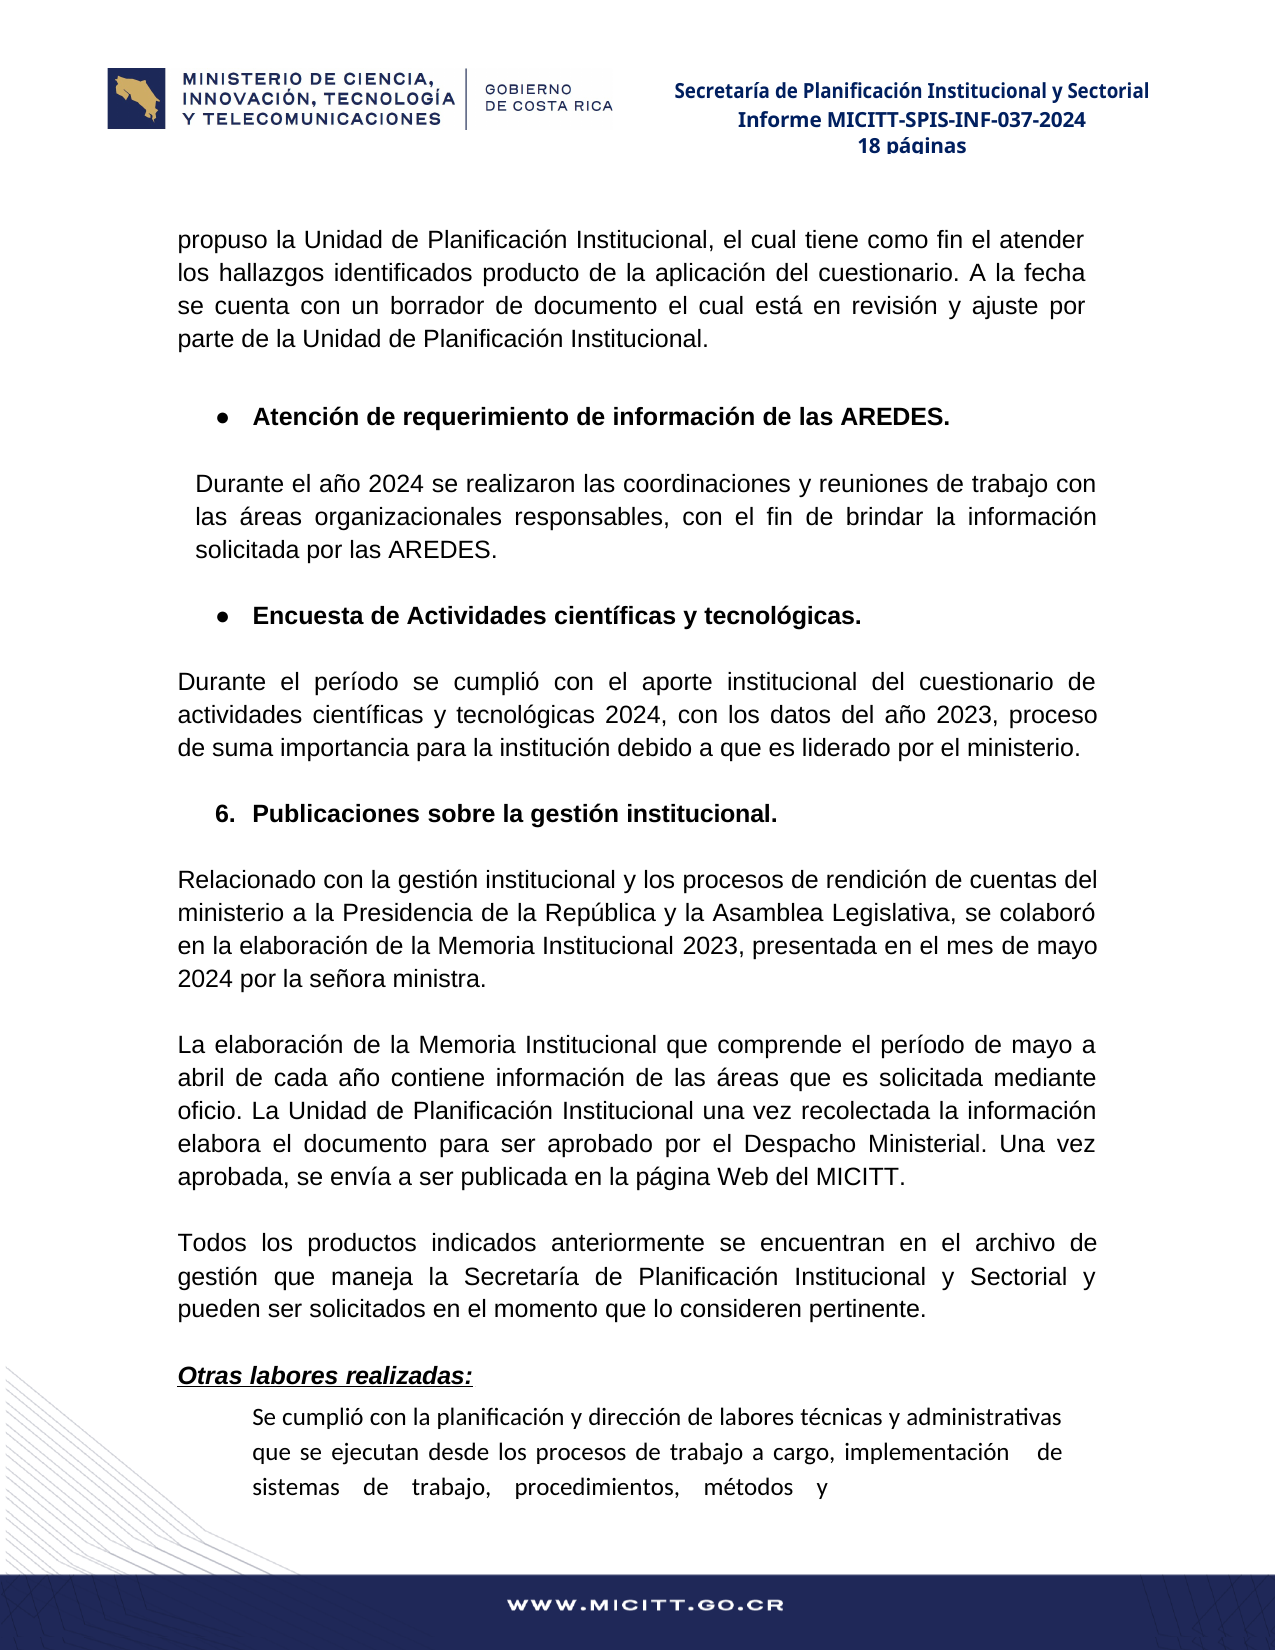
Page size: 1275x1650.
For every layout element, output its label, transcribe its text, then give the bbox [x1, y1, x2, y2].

text propuso la Unidad de Planificación Institucional, el cual tiene como fin el atender los hallazgos identificados producto de la aplicación del cuestionario. A la fecha se cuenta con un borrador de documento el cual está en revisión y ajuste por parte de la Unidad de Planificación Institucional. [177, 225, 1086, 353]
text Durante el año 2024 se realizaron las coordinaciones y reuniones de trabajo con las áreas organizacionales responsables, con el fin de brindar la información solicitada por las AREDES. [195, 469, 1098, 563]
list Encuesta de Actividades científicas y tecnológicas. [215, 601, 1275, 630]
subtitle Otras labores realizadas: [177, 1361, 1275, 1389]
text Relacionado con la gestión institucional y los procesos de rendición de cuentas del ministerio a la Presidencia de la República y la Asamblea Legislativa, se colaboró en la elaboración de la Memoria Institucional 2023, presentada en el mes de mayo 2024 por la señora ministra. [177, 865, 1098, 993]
text La elaboración de la Memoria Institucional que comprende el período de mayo a abril de cada año contiene información de las áreas que es solicitada mediante oficio. La Unidad de Planificación Institucional una vez recolectada la información elabora el documento para ser aprobado por el Despacho Ministerial. Una vez aprobada, se envía a ser publicada en la página Web del MICITT. [177, 1030, 1098, 1191]
list Publicaciones sobre la gestión institucional. [215, 799, 1275, 828]
list Atención de requerimiento de información de las AREDES. [215, 402, 1275, 431]
text Todos los productos indicados anteriormente se encuentran en el archivo de gestión que maneja la Secretaría de Planificación Institucional y Sectorial y pueden ser solicitados en el momento que lo consideren pertinente. [177, 1228, 1097, 1323]
text Durante el período se cumplió con el aporte institucional del cuestionario de actividades científicas y tecnológicas 2024, con los datos del año 2023, proceso de suma importancia para la institución debido a que es liderado por el ministerio. [177, 667, 1098, 762]
